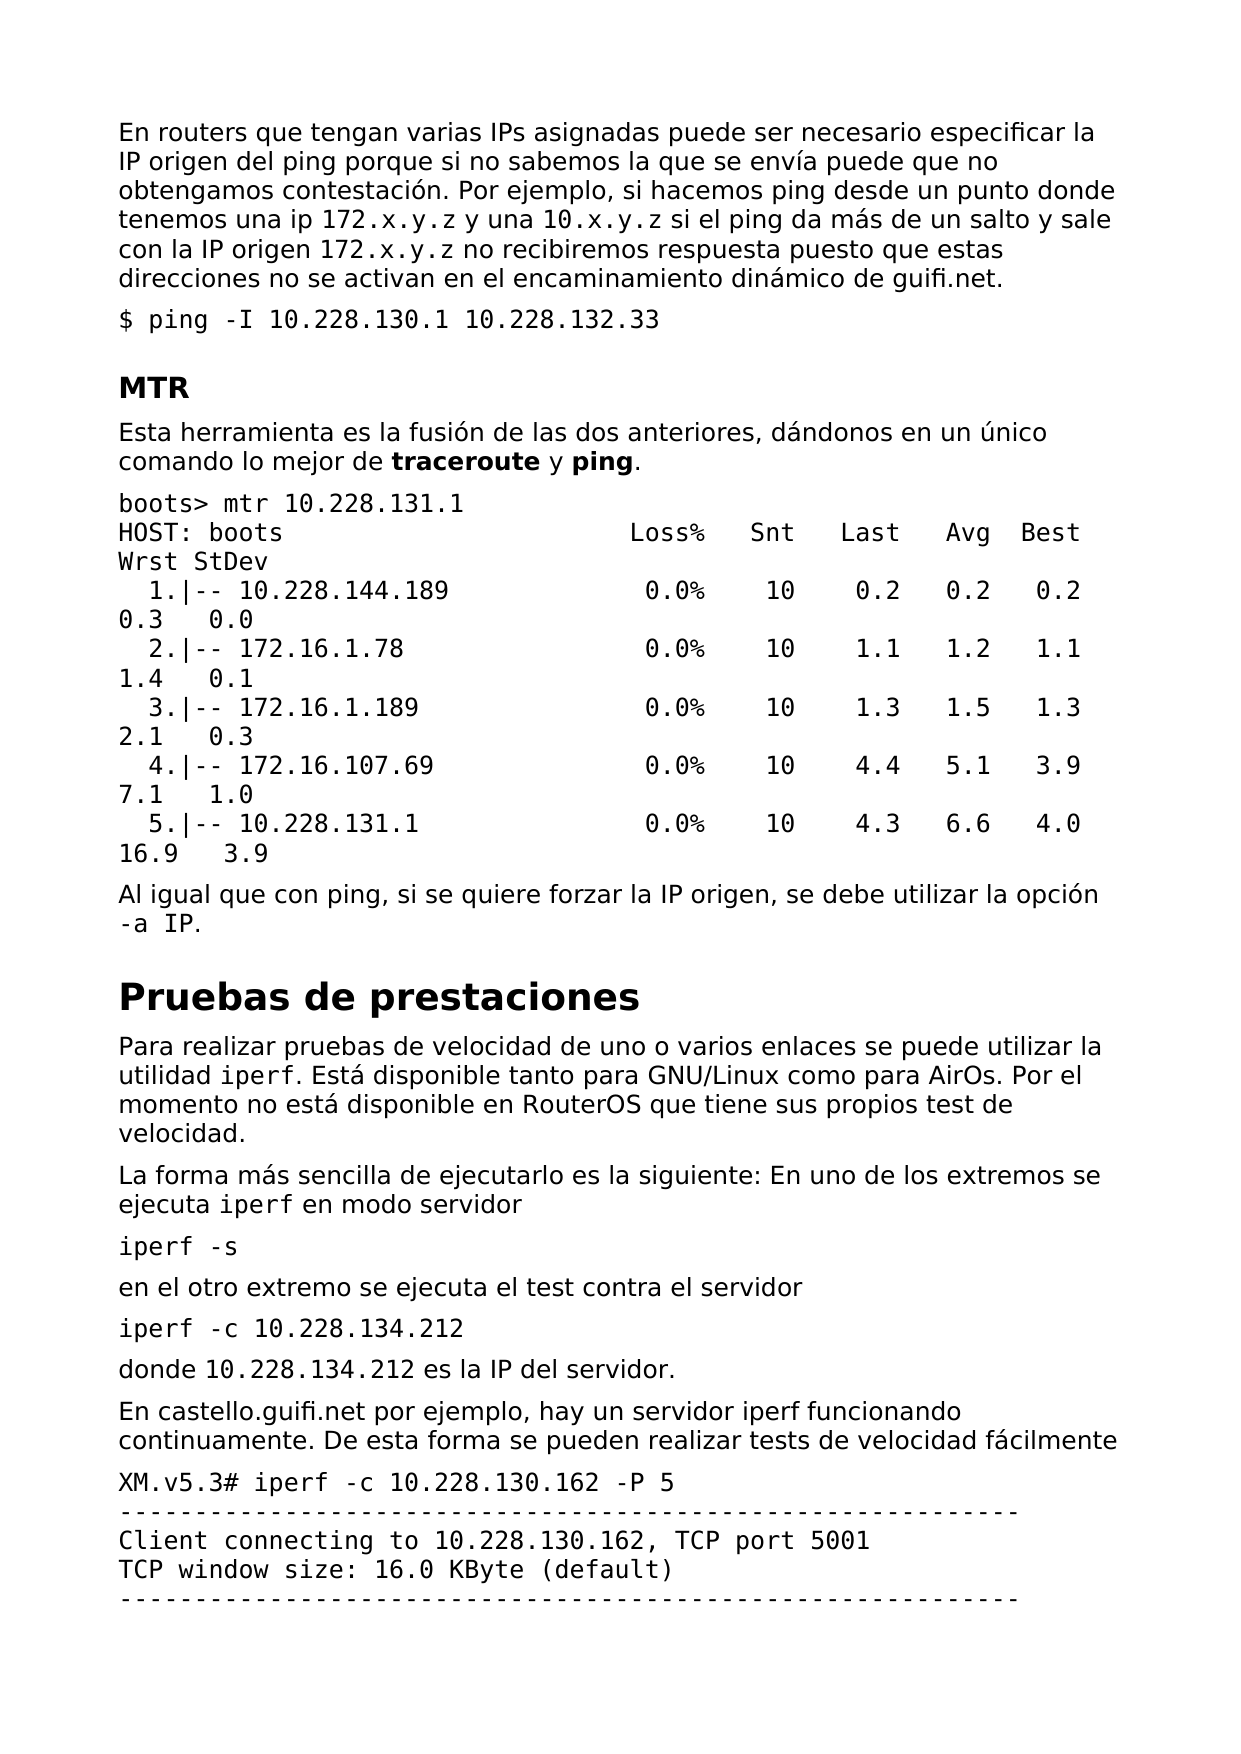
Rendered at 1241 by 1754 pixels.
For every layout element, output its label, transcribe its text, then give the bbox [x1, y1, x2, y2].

text Esta herramienta es la fusión de las dos anteriores, dándonos en un único comando lo mejor de traceroute y ping. [118, 418, 1122, 476]
subtitle MTR [118, 372, 1122, 406]
text En castello.guifi.net por ejemplo, hay un servidor iperf funcionando continuamente. De esta forma se pueden realizar tests de velocidad fácilmente [118, 1397, 1122, 1455]
text En routers que tengan varias IPs asignadas puede ser necesario especificar la IP origen del ping porque si no sabemos la que se envía puede que no obtengamos contestación. Por ejemplo, si hacemos ping desde un punto donde tenemos una ip 172.x.y.z y una 10.x.y.z si el ping da más de un salto y sale con la IP origen 172.x.y.z no recibiremos respuesta puesto que estas direcciones no se activan en el encaminamiento dinámico de guifi.net. [118, 118, 1122, 293]
text en el otro extremo se ejecuta el test contra el servidor [118, 1273, 1122, 1302]
text Para realizar pruebas de velocidad de uno o varios enlaces se puede utilizar la utilidad iperf. Está disponible tanto para GNU/Linux como para AirOs. Por el momento no está disponible en RouterOS que tiene sus propios test de velocidad. [118, 1032, 1122, 1148]
text donde 10.228.134.212 es la IP del servidor. [118, 1355, 1122, 1384]
subtitle Pruebas de prestaciones [118, 976, 1122, 1019]
text iperf -s [118, 1232, 1122, 1261]
text XM.v5.3# iperf -c 10.228.130.162 -P 5 ------------------------------------------------------------ Client connecting to 10.228.130.162, TCP port 5001 TCP window size: 16.0 KByte (default) [118, 1468, 1122, 1614]
text $ ping -I 10.228.130.1 10.228.132.33 [118, 306, 1122, 335]
text Al igual que con ping, si se quiere forzar la IP origen, se debe utilizar la opción -a IP. [118, 880, 1122, 938]
text iperf -c 10.228.134.212 [118, 1314, 1122, 1343]
text boots> mtr 10.228.131.1 HOST: boots Loss% Snt Last Avg Best Wrst StDev 1.|-- 10.228.144.189 0.0% 10 0.2 0.2 0.2 0.3 0.0 2.|-- 172.16.1.78 0.0% 10 1.1 1.2 1.1 1.4 0.1 3.|-- 172.16.1.189 0.0% 10 1.3 1.5 1.3 2.1 0.3 4.|-- 172.16.107.69 0.0% 10 4.4 5.1 3.9 7.1 1.0 5.|-- 10.228.131.1 0.0% 10 4.3 6.6 4.0 16.9 3.9 [118, 489, 1122, 868]
text La forma más sencilla de ejecutarlo es la siguiente: En uno de los extremos se ejecuta iperf en modo servidor [118, 1161, 1122, 1219]
